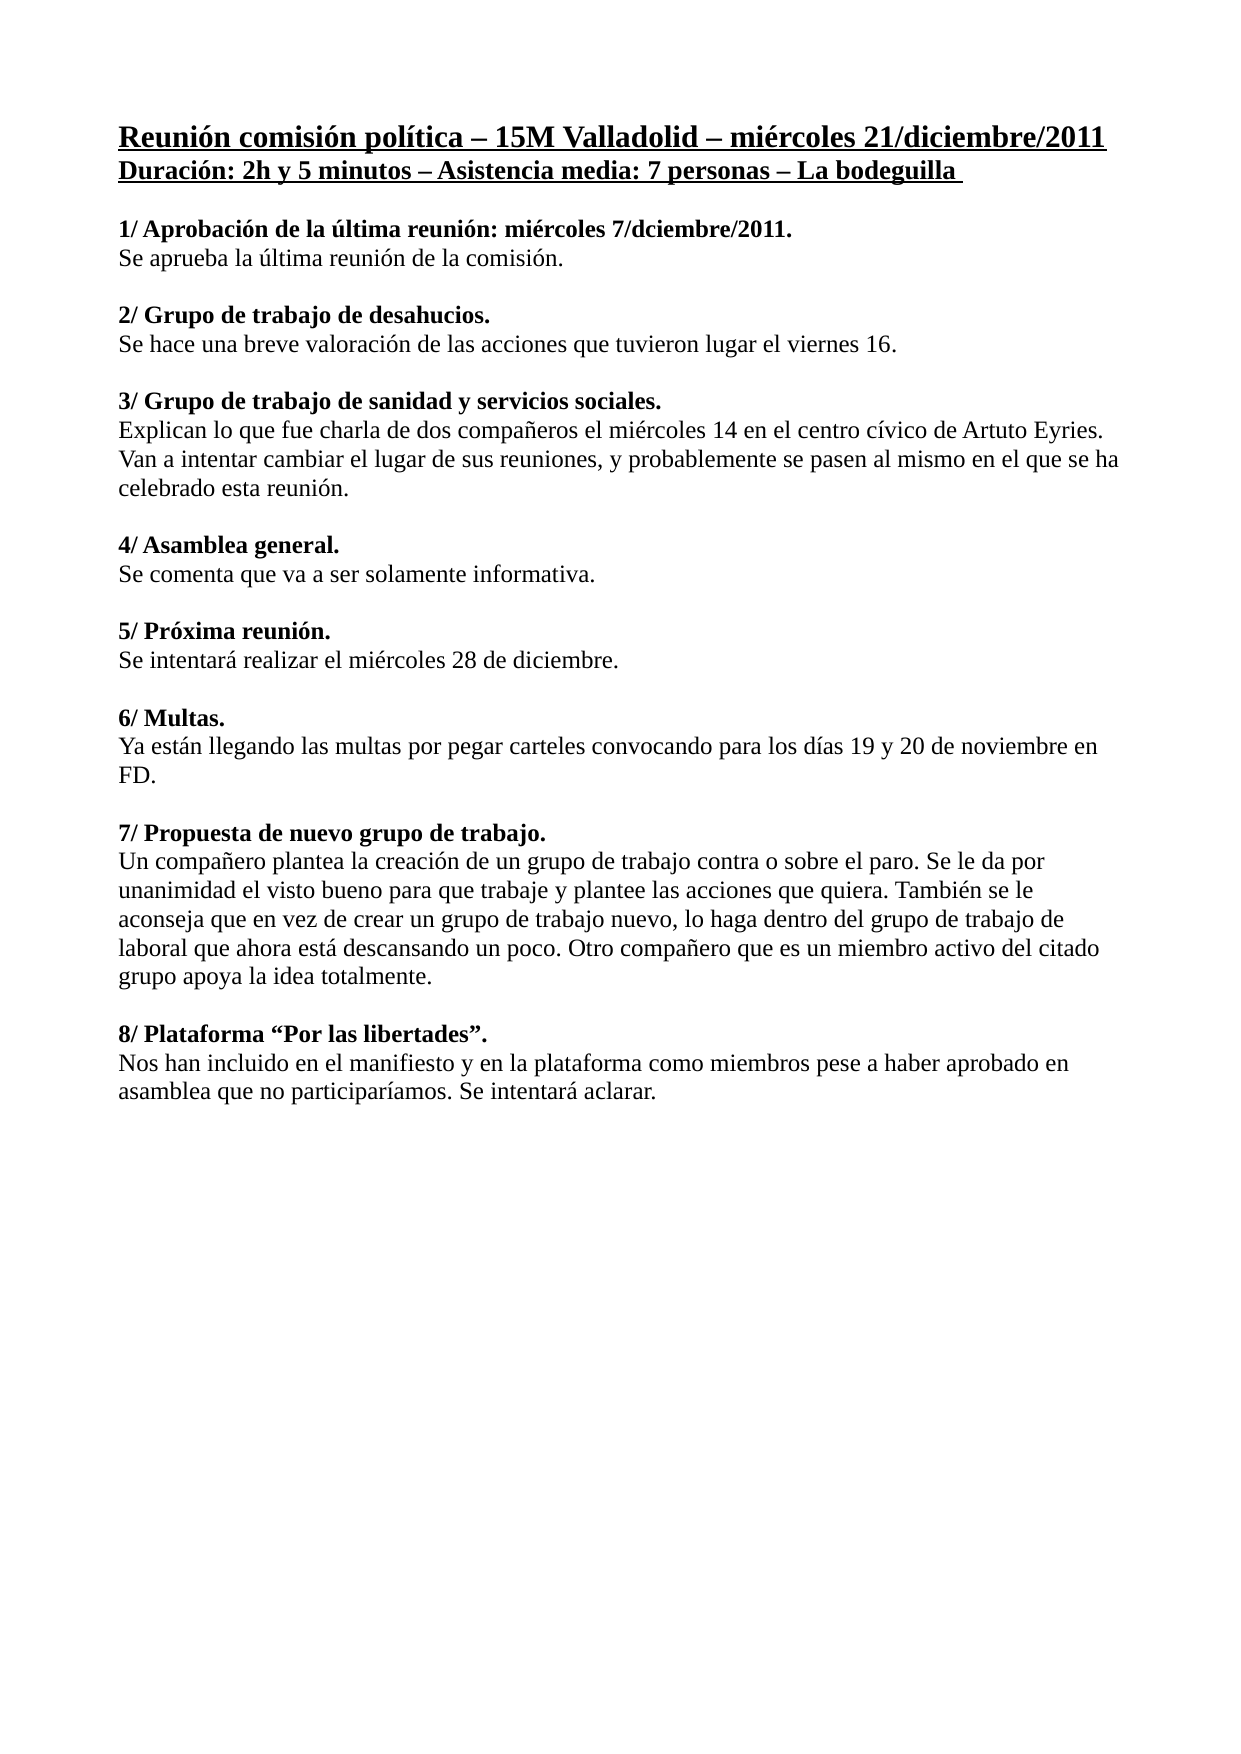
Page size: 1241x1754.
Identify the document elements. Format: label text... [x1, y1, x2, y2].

text 7/ Propuesta de nuevo grupo de trabajo. [118, 818, 1122, 846]
text 1/ Aprobación de la última reunión: miércoles 7/dciembre/2011. [118, 214, 1122, 243]
text Reunión comisión política – 15M Valladolid – miércoles 21/diciembre/2011 [118, 118, 1122, 154]
text Se hace una breve valoración de las acciones que tuvieron lugar el viernes 16. [118, 329, 1122, 358]
text Van a intentar cambiar el lugar de sus reuniones, y probablemente se pasen al mismo en el que se ha celebrado esta reunión. [118, 444, 1122, 501]
text 8/ Plataforma “Por las libertades”. [118, 1019, 1122, 1048]
text 4/ Asamblea general. [118, 530, 1122, 559]
text 3/ Grupo de trabajo de sanidad y servicios sociales. [118, 386, 1122, 415]
text Se aprueba la última reunión de la comisión. [118, 243, 1122, 271]
text 2/ Grupo de trabajo de desahucios. [118, 300, 1122, 329]
text 5/ Próxima reunión. [118, 616, 1122, 645]
text Se intentará realizar el miércoles 28 de diciembre. [118, 645, 1122, 674]
text Se comenta que va a ser solamente informativa. [118, 559, 1122, 588]
text Un compañero plantea la creación de un grupo de trabajo contra o sobre el paro. Se le da por unanimidad el visto bueno para que trabaje y plantee las acciones que quiera. También se le aconseja que en vez de crear un grupo de trabajo nuevo, lo haga dentro del grupo de trabajo de laboral que ahora está descansando un poco. Otro compañero que es un miembro activo del citado grupo apoya la idea totalmente. [118, 846, 1122, 990]
text Duración: 2h y 5 minutos – Asistencia media: 7 personas – La bodeguilla [118, 154, 1122, 185]
text 6/ Multas. [118, 703, 1122, 731]
text Ya están llegando las multas por pegar carteles convocando para los días 19 y 20 de noviembre en FD. [118, 731, 1122, 789]
text Nos han incluido en el manifiesto y en la plataforma como miembros pese a haber aprobado en asamblea que no participaríamos. Se intentará aclarar. [118, 1048, 1122, 1105]
text Explican lo que fue charla de dos compañeros el miércoles 14 en el centro cívico de Artuto Eyries. [118, 415, 1122, 444]
